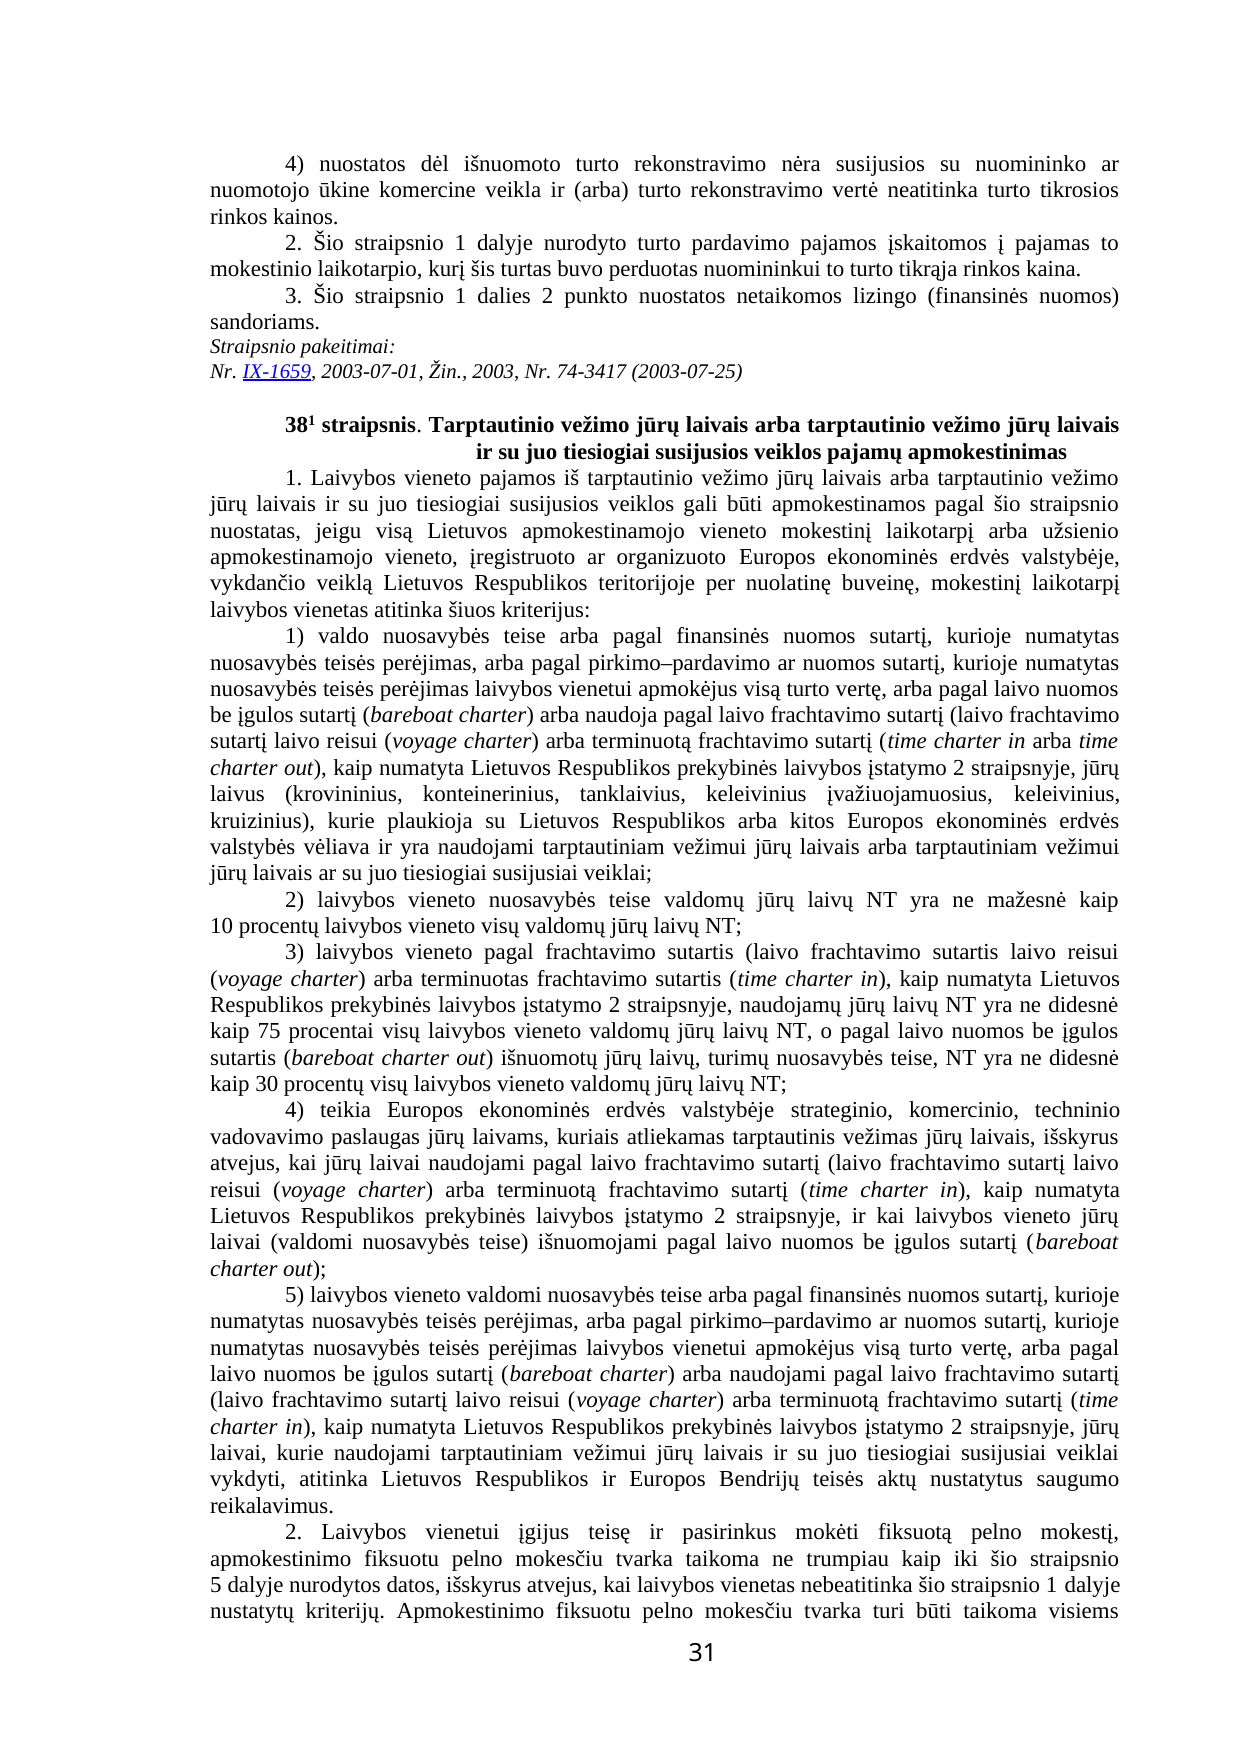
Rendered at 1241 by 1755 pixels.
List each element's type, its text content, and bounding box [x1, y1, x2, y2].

text 2. Laivybos vienetui įgijus teisę ir pasirinkus mokėti fiksuotą pelno mokestį, apmokestinimo fiksuotu pelno mokesčiu tvarka taikoma ne trumpiau kaip iki šio straipsnio 5 dalyje nurodytos datos, išskyrus atvejus, kai laivybos vienetas nebeatitinka šio straipsnio 1 dalyje nustatytų kriterijų. Apmokestinimo fiksuotu pelno mokesčiu tvarka turi būti taikoma visiems [210, 1518, 1120, 1624]
text 381 straipsnis. Tarptautinio vežimo jūrų laivais arba tarptautinio vežimo jūrų laivais ir su juo tiesiogiai susijusios veiklos pajamų apmokestinimas [285, 411, 1120, 464]
text 1) valdo nuosavybės teise arba pagal finansinės nuomos sutartį, kurioje numatytas nuosavybės teisės perėjimas, arba pagal pirkimo–pardavimo ar nuomos sutartį, kurioje numatytas nuosavybės teisės perėjimas laivybos vienetui apmokėjus visą turto vertę, arba pagal laivo nuomos be įgulos sutartį (bareboat charter) arba naudoja pagal laivo frachtavimo sutartį (laivo frachtavimo sutartį laivo reisui (voyage charter) arba terminuotą frachtavimo sutartį (time charter in arba time charter out), kaip numatyta Lietuvos Respublikos prekybinės laivybos įstatymo 2 straipsnyje, jūrų laivus (krovininius, konteinerinius, tanklaivius, keleivinius įvažiuojamuosius, keleivinius, kruizinius), kurie plaukioja su Lietuvos Respublikos arba kitos Europos ekonominės erdvės valstybės vėliava ir yra naudojami tarptautiniam vežimui jūrų laivais arba tarptautiniam vežimui jūrų laivais ar su juo tiesiogiai susijusiai veiklai; [210, 622, 1120, 886]
text Nr. IX-1659, 2003-07-01, Žin., 2003, Nr. 74-3417 (2003-07-25) [210, 358, 1120, 383]
text 2) laivybos vieneto nuosavybės teise valdomų jūrų laivų NT yra ne mažesnė kaip 10 procentų laivybos vieneto visų valdomų jūrų laivų NT; [210, 886, 1120, 938]
text 4) nuostatos dėl išnuomoto turto rekonstravimo nėra susijusios su nuomininko ar nuomotojo ūkine komercine veikla ir (arba) turto rekonstravimo vertė neatitinka turto tikrosios rinkos kainos. [210, 150, 1120, 229]
text 1. Laivybos vieneto pajamos iš tarptautinio vežimo jūrų laivais arba tarptautinio vežimo jūrų laivais ir su juo tiesiogiai susijusios veiklos gali būti apmokestinamos pagal šio straipsnio nuostatas, jeigu visą Lietuvos apmokestinamojo vieneto mokestinį laikotarpį arba užsienio apmokestinamojo vieneto, įregistruoto ar organizuoto Europos ekonominės erdvės valstybėje, vykdančio veiklą Lietuvos Respublikos teritorijoje per nuolatinę buveinę, mokestinį laikotarpį laivybos vienetas atitinka šiuos kriterijus: [210, 464, 1120, 622]
text 4) teikia Europos ekonominės erdvės valstybėje strateginio, komercinio, techninio vadovavimo paslaugas jūrų laivams, kuriais atliekamas tarptautinis vežimas jūrų laivais, išskyrus atvejus, kai jūrų laivai naudojami pagal laivo frachtavimo sutartį (laivo frachtavimo sutartį laivo reisui (voyage charter) arba terminuotą frachtavimo sutartį (time charter in), kaip numatyta Lietuvos Respublikos prekybinės laivybos įstatymo 2 straipsnyje, ir kai laivybos vieneto jūrų laivai (valdomi nuosavybės teise) išnuomojami pagal laivo nuomos be įgulos sutartį (bareboat charter out); [210, 1097, 1120, 1281]
text 2. Šio straipsnio 1 dalyje nurodyto turto pardavimo pajamos įskaitomos į pajamas to mokestinio laikotarpio, kurį šis turtas buvo perduotas nuomininkui to turto tikrąja rinkos kaina. [210, 229, 1120, 282]
text 5) laivybos vieneto valdomi nuosavybės teise arba pagal finansinės nuomos sutartį, kurioje numatytas nuosavybės teisės perėjimas, arba pagal pirkimo–pardavimo ar nuomos sutartį, kurioje numatytas nuosavybės teisės perėjimas laivybos vienetui apmokėjus visą turto vertę, arba pagal laivo nuomos be įgulos sutartį (bareboat charter) arba naudojami pagal laivo frachtavimo sutartį (laivo frachtavimo sutartį laivo reisui (voyage charter) arba terminuotą frachtavimo sutartį (time charter in), kaip numatyta Lietuvos Respublikos prekybinės laivybos įstatymo 2 straipsnyje, jūrų laivai, kurie naudojami tarptautiniam vežimui jūrų laivais ir su juo tiesiogiai susijusiai veiklai vykdyti, atitinka Lietuvos Respublikos ir Europos Bendrijų teisės aktų nustatytus saugumo reikalavimus. [210, 1281, 1120, 1518]
text Straipsnio pakeitimai: [210, 334, 1120, 358]
text 3) laivybos vieneto pagal frachtavimo sutartis (laivo frachtavimo sutartis laivo reisui (voyage charter) arba terminuotas frachtavimo sutartis (time charter in), kaip numatyta Lietuvos Respublikos prekybinės laivybos įstatymo 2 straipsnyje, naudojamų jūrų laivų NT yra ne didesnė kaip 75 procentai visų laivybos vieneto valdomų jūrų laivų NT, o pagal laivo nuomos be įgulos sutartis (bareboat charter out) išnuomotų jūrų laivų, turimų nuosavybės teise, NT yra ne didesnė kaip 30 procentų visų laivybos vieneto valdomų jūrų laivų NT; [210, 938, 1120, 1097]
text 3. Šio straipsnio 1 dalies 2 punkto nuostatos netaikomos lizingo (finansinės nuomos) sandoriams. [210, 282, 1120, 334]
